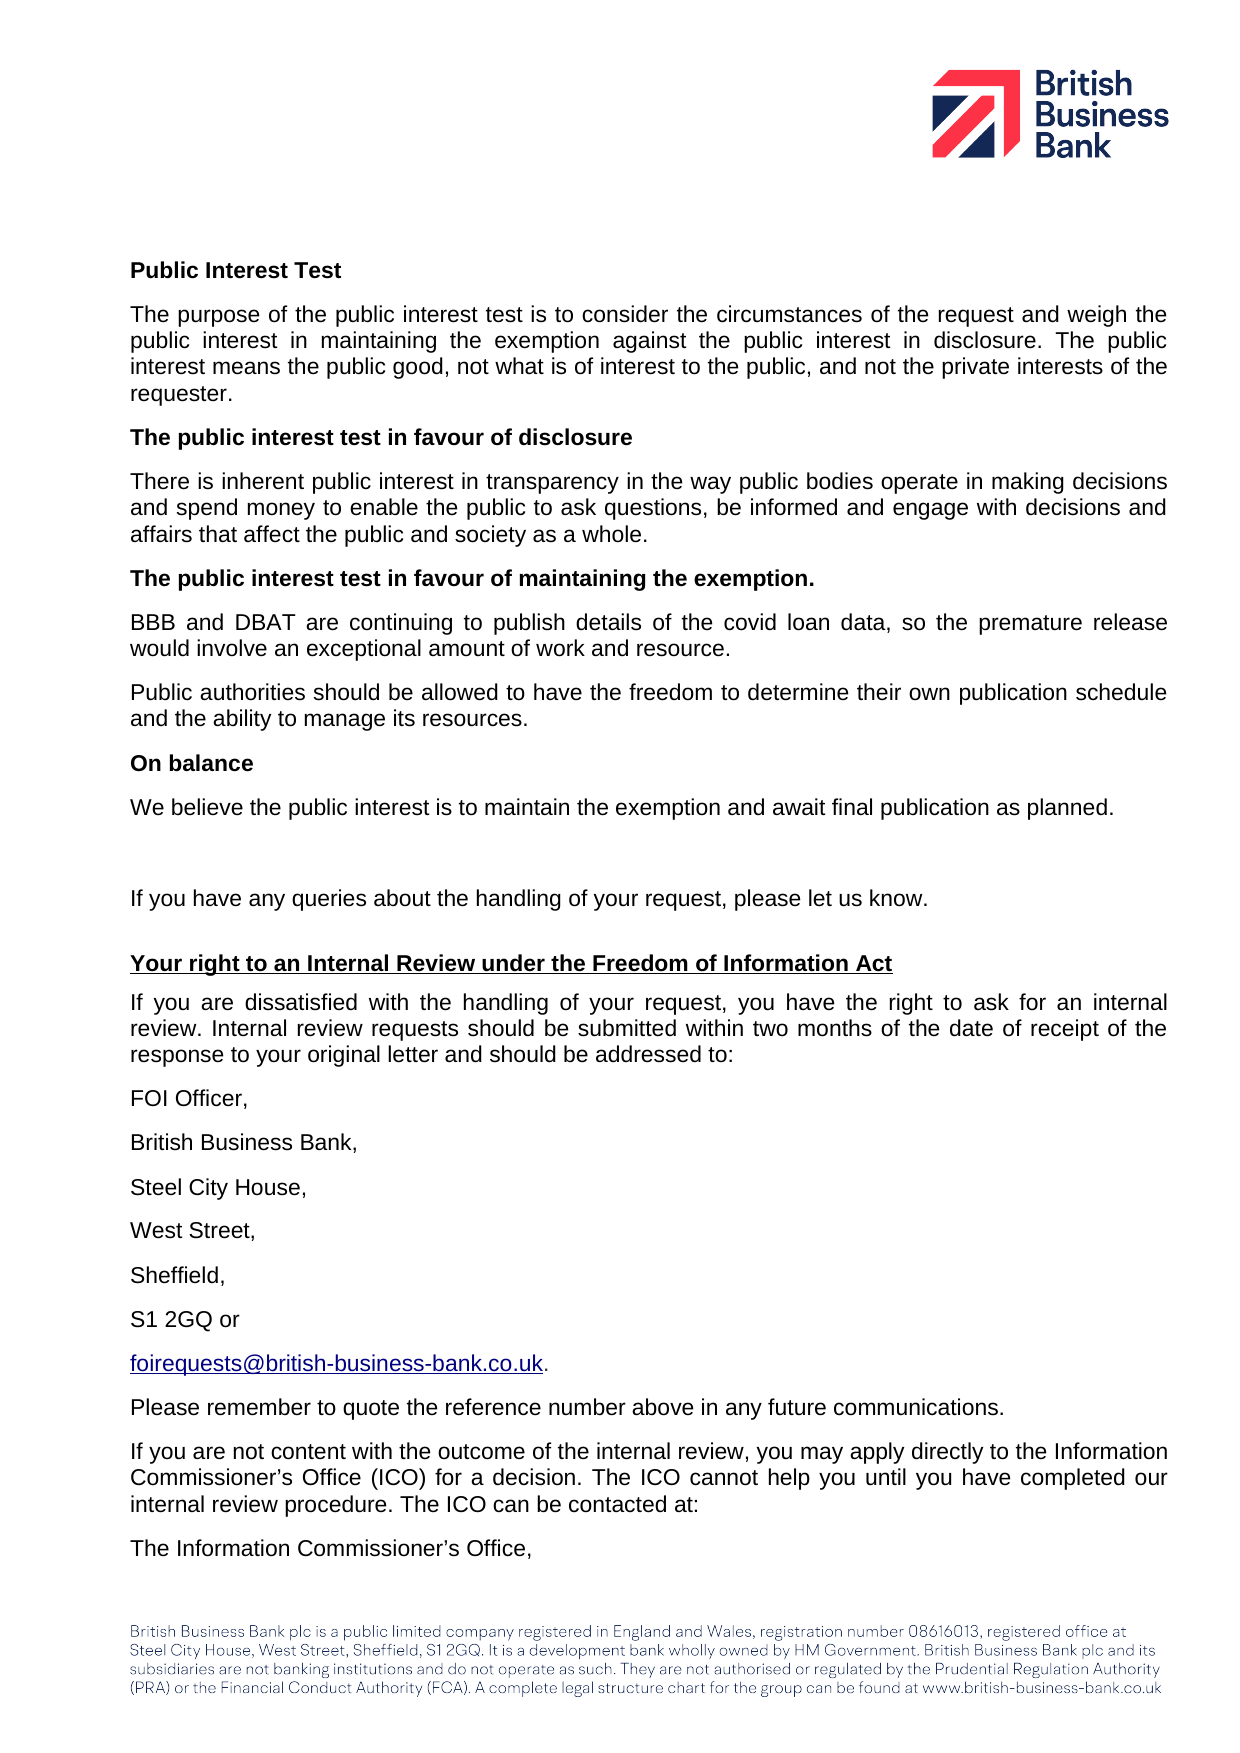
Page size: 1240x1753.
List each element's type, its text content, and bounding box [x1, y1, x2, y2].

text Your right to an Internal Review under the Freedom of Information Act [130, 950, 1169, 976]
text If you are not content with the outcome of the internal review, you may apply directly to the Information Commissioner’s Office (ICO) for a decision. The ICO cannot help you until you have completed our internal review procedure. The ICO can be contacted at: [130, 1438, 1169, 1517]
text The public interest test in favour of disclosure [130, 424, 1169, 450]
text If you are dissatisfied with the handling of your request, you have the right to ask for an internal review. Internal review requests should be submitted within two months of the date of receipt of the response to your original letter and should be addressed to: [130, 988, 1169, 1068]
text We believe the public interest is to maintain the exemption and await final publication as planned. [130, 793, 1169, 820]
text Public authorities should be allowed to have the freedom to determine their own publication schedule and the ability to manage its resources. [130, 679, 1169, 732]
text There is inherent public interest in transparency in the way public bodies operate in making decisions and spend money to enable the public to ask questions, be informed and engage with decisions and affairs that affect the public and society as a whole. [130, 468, 1169, 547]
text The Information Commissioner’s Office, [130, 1534, 1169, 1561]
text West Street, [130, 1217, 1169, 1244]
text S1 2GQ or [130, 1306, 1169, 1332]
text If you have any queries about the handling of your request, please let us know. [130, 884, 1169, 911]
text British Business Bank, [130, 1129, 1169, 1156]
text BBB and DBAT are continuing to publish details of the covid loan data, so the premature release would involve an exceptional amount of work and resource. [130, 609, 1169, 661]
text Steel City House, [130, 1173, 1169, 1200]
text The public interest test in favour of maintaining the exemption. [130, 564, 1169, 591]
text Public Interest Test [130, 257, 1169, 283]
text The purpose of the public interest test is to consider the circumstances of the request and weigh the public interest in maintaining the exemption against the public interest in disclosure. The public interest means the public good, not what is of interest to the public, and not the private interests of the requester. [130, 301, 1169, 406]
text On balance [130, 749, 1169, 776]
text foirequests@british-business-bank.co.uk. [130, 1350, 1169, 1376]
text Sheffield, [130, 1262, 1169, 1288]
text Please remember to quote the reference number above in any future communications. [130, 1394, 1169, 1420]
text FOI Officer, [130, 1085, 1169, 1112]
